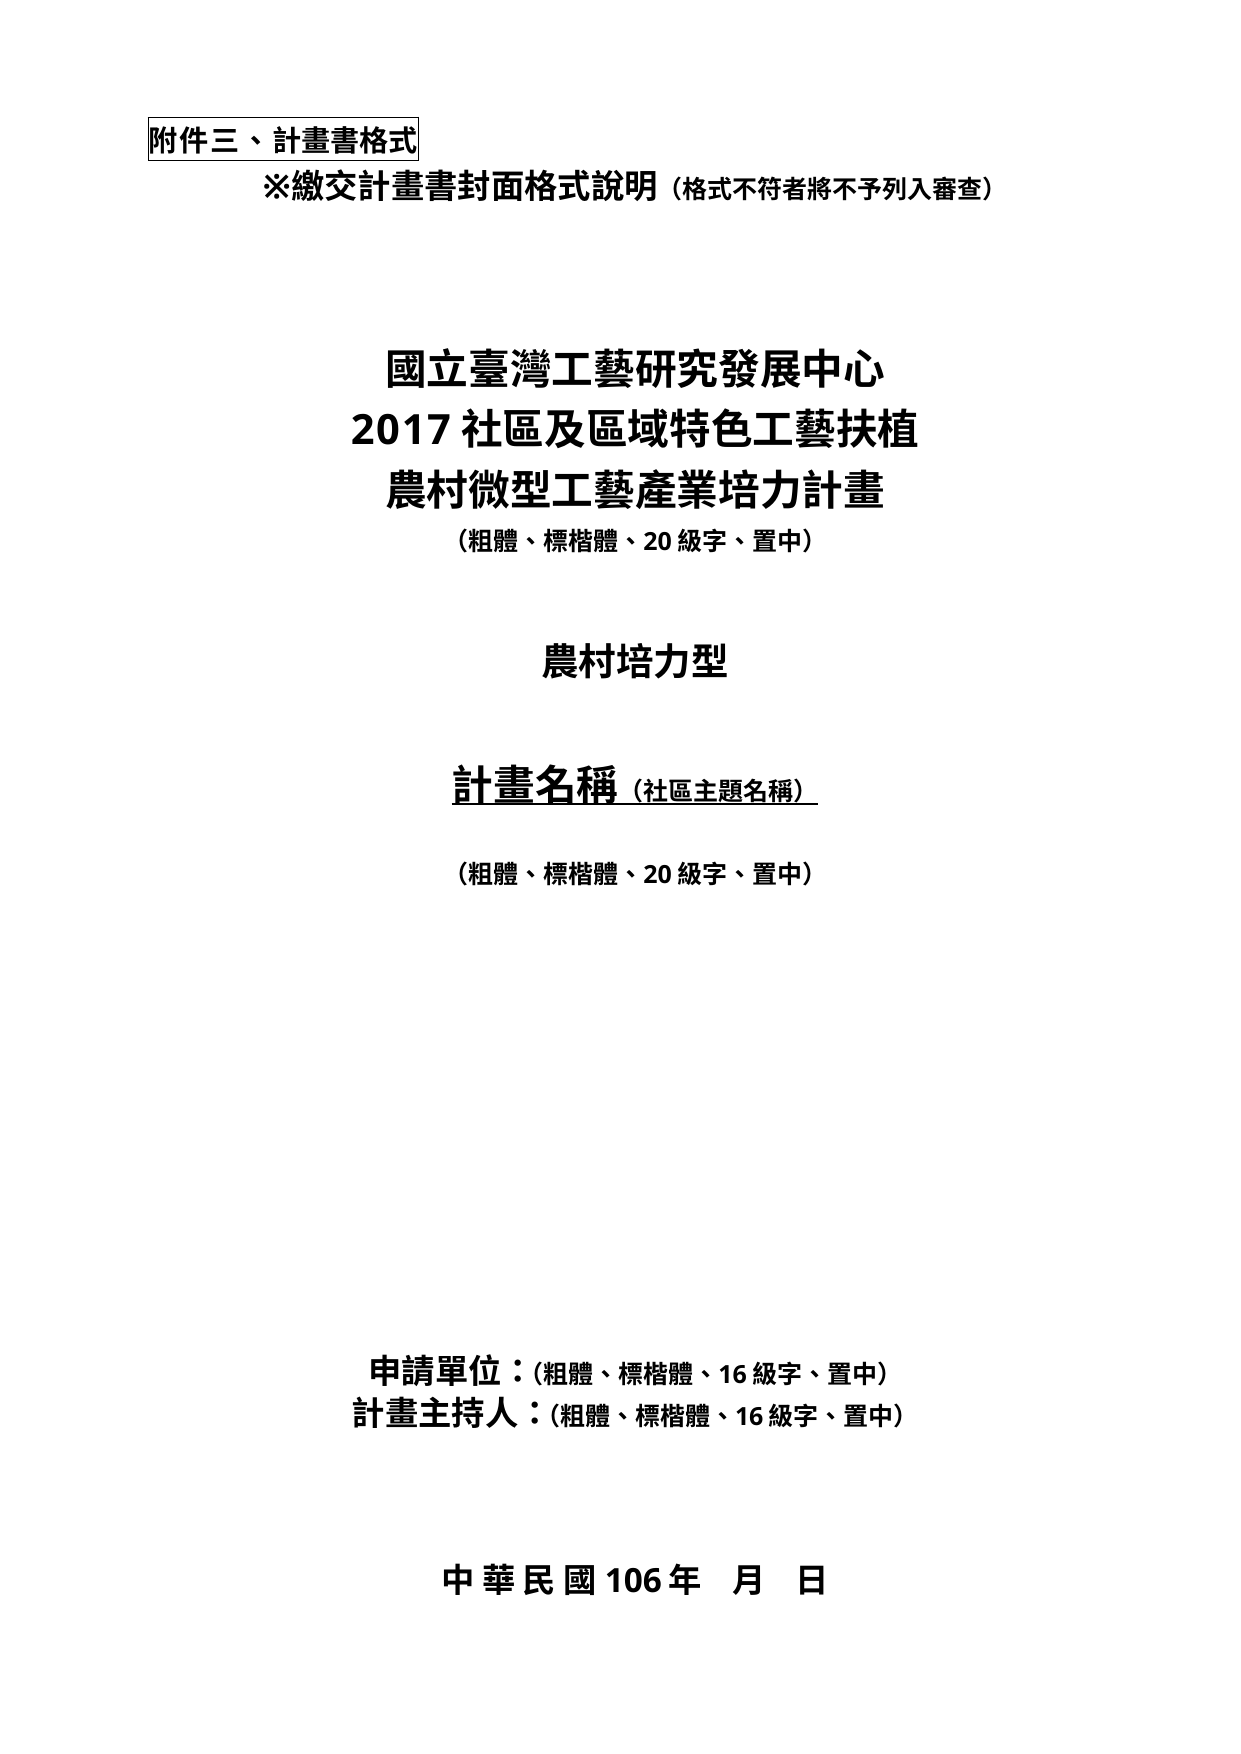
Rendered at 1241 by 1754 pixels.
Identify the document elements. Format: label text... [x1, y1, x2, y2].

text 申請單位：（粗體、標楷體、16級字、置中） [148, 1350, 1122, 1392]
text 農村微型工藝產業培力計畫 [148, 457, 1122, 517]
text 中 華 民 國 106年 月 日 [148, 1559, 1122, 1600]
text ※繳交計畫書封面格式說明（格式不符者將不予列入審查） [148, 160, 1122, 208]
subtitle [419, 118, 1122, 160]
subtitle 附件三、計畫書格式 [149, 118, 418, 160]
text 國立臺灣工藝研究發展中心 [148, 336, 1122, 396]
text 農村培力型 [148, 642, 1122, 684]
text （粗體、標楷體、20級字、置中） [148, 850, 1122, 892]
text 計畫主持人：（粗體、標楷體、16級字、置中） [148, 1392, 1122, 1434]
text 計畫名稱（社區主題名稱） [148, 767, 1122, 809]
text 2017社區及區域特色工藝扶植 [148, 396, 1122, 457]
text （粗體、標楷體、20級字、置中） [148, 517, 1122, 559]
